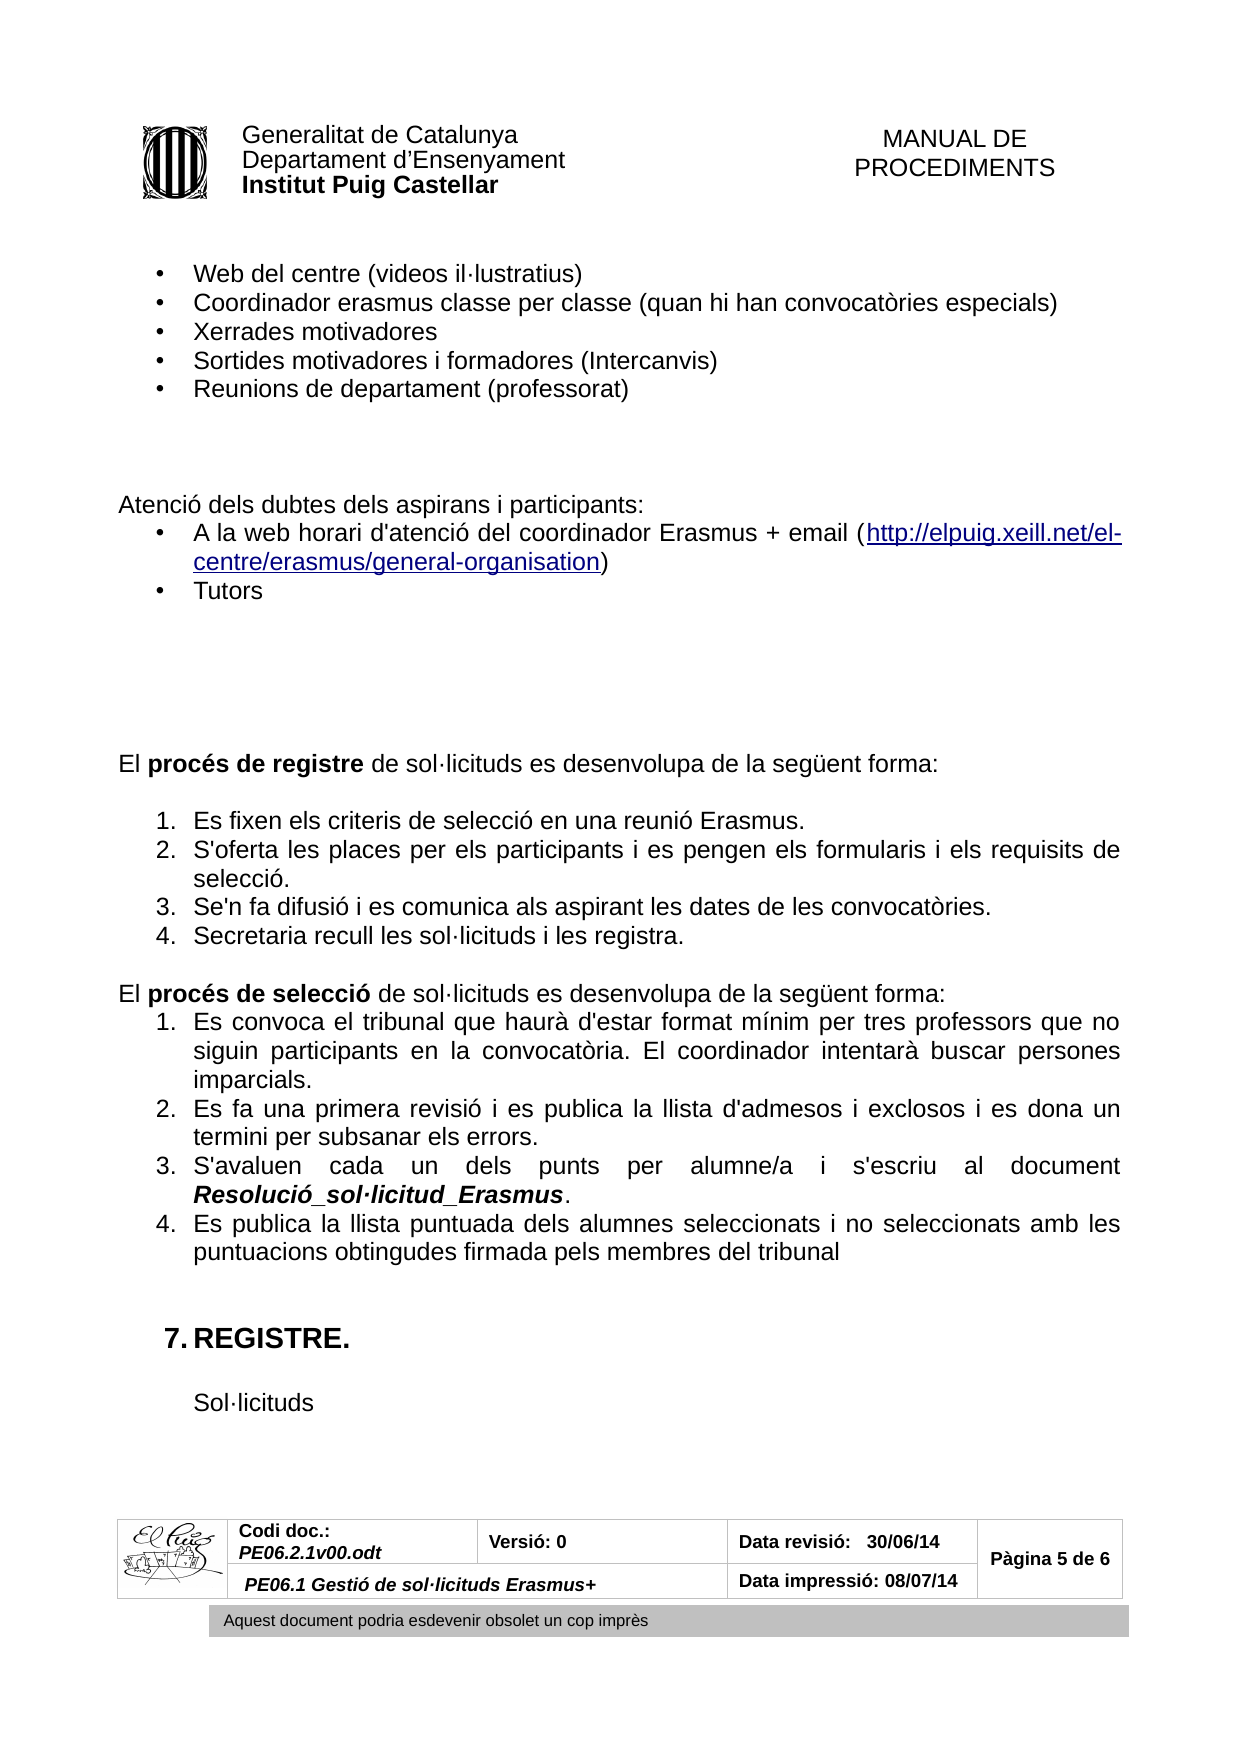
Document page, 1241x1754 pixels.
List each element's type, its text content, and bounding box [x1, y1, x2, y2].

picture [114, 1516, 227, 1588]
list S'avaluen cada un dels punts per alumne/a i s'escriu al document Resolució_sol·licitud_Erasmus. [156, 1151, 1122, 1208]
list Tutors [156, 576, 1122, 605]
list Es convoca el tribunal que haurà d'estar format mínim per tres professors que no siguin participants en la convocatòria. El coordinador intentarà buscar persones imparcials. [156, 1007, 1122, 1093]
list S'oferta les places per els participants i es pengen els formularis i els requisits de selecció. [156, 835, 1122, 892]
list Coordinador erasmus classe per classe (quan hi han convocatòries especials) [156, 288, 1122, 317]
list Sol·licituds [156, 1388, 1122, 1417]
list A la web horari d'atenció del coordinador Erasmus + email (http://elpuig.xeill.net/el-centre/erasmus/general-organisation) [156, 518, 1122, 576]
list Es fixen els criteris de selecció en una reunió Erasmus. [156, 806, 1122, 835]
list Es publica la llista puntuada dels alumnes seleccionats i no seleccionats amb les puntuacions obtingudes firmada pels membres del tribunal [156, 1208, 1122, 1266]
list Xerrades motivadores [156, 317, 1122, 346]
list Se'n fa difusió i es comunica als aspirant les dates de les convocatòries. [156, 892, 1122, 921]
list Sortides motivadores i formadores (Intercanvis) [156, 346, 1122, 374]
list Web del centre (videos il·lustratius) [156, 259, 1122, 288]
list Secretaria recull les sol·licituds i les registra. [156, 921, 1122, 950]
picture [143, 126, 207, 199]
text El procés de selecció de sol·licituds es desenvolupa de la següent forma: [118, 978, 1122, 1007]
list Reunions de departament (professorat) [156, 374, 1122, 403]
list REGISTRE. [156, 1321, 1122, 1355]
text Atenció dels dubtes dels aspirans i participants: [118, 489, 1122, 518]
text El procés de registre de sol·licituds es desenvolupa de la següent forma: [118, 748, 1122, 777]
picture [118, 1520, 227, 1588]
list Es fa una primera revisió i es publica la llista d'admesos i exclosos i es dona un termini per subsanar els errors. [156, 1093, 1122, 1151]
